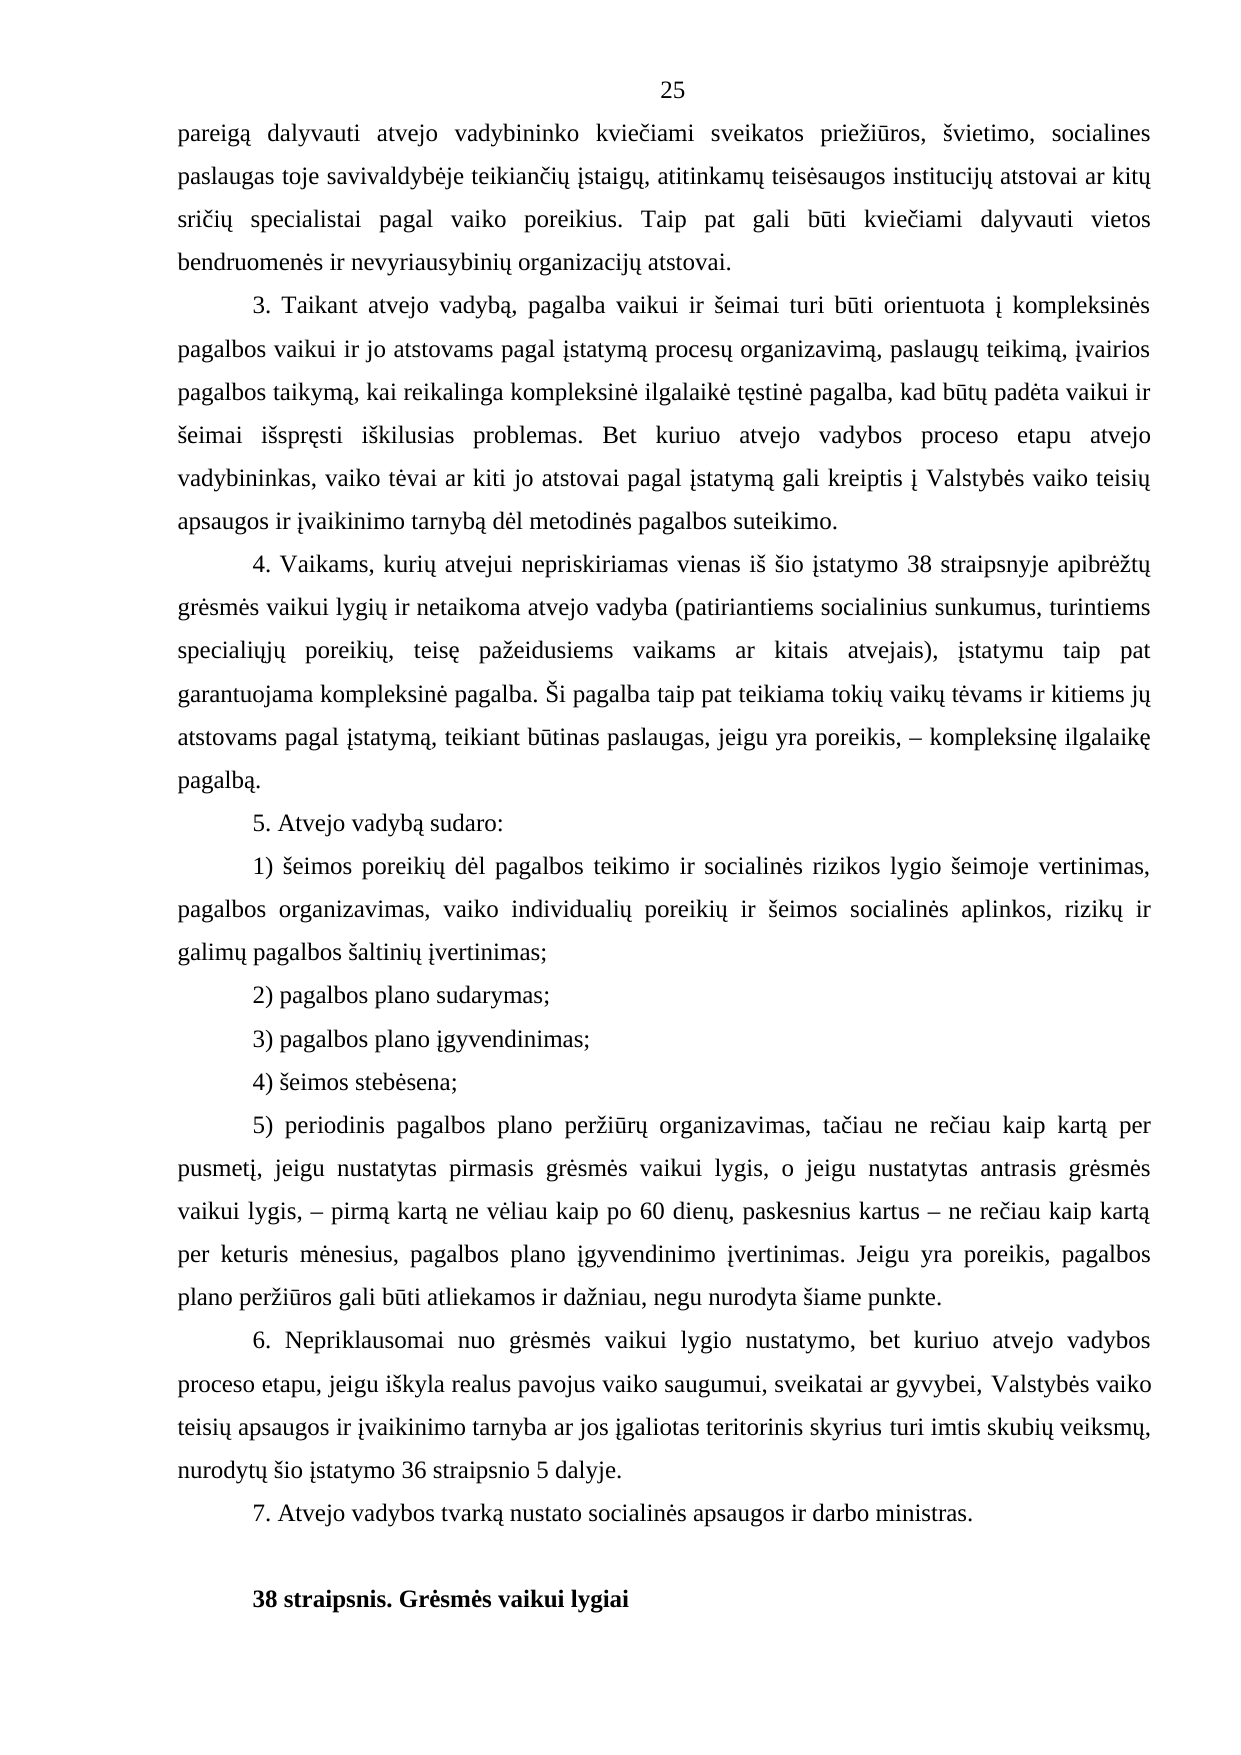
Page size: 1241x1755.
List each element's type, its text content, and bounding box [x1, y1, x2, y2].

text 5) periodinis pagalbos plano peržiūrų organizavimas, tačiau ne rečiau kaip kartą per pusmetį, jeigu nustatytas pirmasis grėsmės vaikui lygis, o jeigu nustatytas antrasis grėsmės vaikui lygis, – pirmą kartą ne vėliau kaip po 60 dienų, paskesnius kartus – ne rečiau kaip kartą per keturis mėnesius, pagalbos plano įgyvendinimo įvertinimas. Jeigu yra poreikis, pagalbos plano peržiūros gali būti atliekamos ir dažniau, negu nurodyta šiame punkte. [177, 1110, 1152, 1311]
text 38 straipsnis. Grėsmės vaikui lygiai [177, 1584, 1152, 1613]
text 6. Nepriklausomai nuo grėsmės vaikui lygio nustatymo, bet kuriuo atvejo vadybos proceso etapu, jeigu iškyla realus pavojus vaiko saugumui, sveikatai ar gyvybei, Valstybės vaiko teisių apsaugos ir įvaikinimo tarnyba ar jos įgaliotas teritorinis skyrius turi imtis skubių veiksmų, nurodytų šio įstatymo 36 straipsnio 5 dalyje. [177, 1326, 1152, 1484]
text 7. Atvejo vadybos tvarką nustato socialinės apsaugos ir darbo ministras. [177, 1498, 1152, 1527]
text 3. Taikant atvejo vadybą, pagalba vaikui ir šeimai turi būti orientuota į kompleksinės pagalbos vaikui ir jo atstovams pagal įstatymą procesų organizavimą, paslaugų teikimą, įvairios pagalbos taikymą, kai reikalinga kompleksinė ilgalaikė tęstinė pagalba, kad būtų padėta vaikui ir šeimai išspręsti iškilusias problemas. Bet kuriuo atvejo vadybos proceso etapu atvejo vadybininkas, vaiko tėvai ar kiti jo atstovai pagal įstatymą gali kreiptis į Valstybės vaiko teisių apsaugos ir įvaikinimo tarnybą dėl metodinės pagalbos suteikimo. [177, 291, 1152, 535]
text 5. Atvejo vadybą sudaro: [177, 808, 1152, 837]
text 4) šeimos stebėsena; [177, 1067, 1152, 1096]
text 3) pagalbos plano įgyvendinimas; [177, 1024, 1152, 1052]
text pareigą dalyvauti atvejo vadybininko kviečiami sveikatos priežiūros, švietimo, socialines paslaugas toje savivaldybėje teikiančių įstaigų, atitinkamų teisėsaugos institucijų atstovai ar kitų sričių specialistai pagal vaiko poreikius. Taip pat gali būti kviečiami dalyvauti vietos bendruomenės ir nevyriausybinių organizacijų atstovai. [177, 118, 1152, 276]
text 4. Vaikams, kurių atvejui nepriskiriamas vienas iš šio įstatymo 38 straipsnyje apibrėžtų grėsmės vaikui lygių ir netaikoma atvejo vadyba (patiriantiems socialinius sunkumus, turintiems specialiųjų poreikių, teisę pažeidusiems vaikams ar kitais atvejais), įstatymu taip pat garantuojama kompleksinė pagalba. Ši pagalba taip pat teikiama tokių vaikų tėvams ir kitiems jų atstovams pagal įstatymą, teikiant būtinas paslaugas, jeigu yra poreikis, – kompleksinę ilgalaikę pagalbą. [177, 549, 1152, 794]
text 2) pagalbos plano sudarymas; [177, 981, 1152, 1009]
text 1) šeimos poreikių dėl pagalbos teikimo ir socialinės rizikos lygio šeimoje vertinimas, pagalbos organizavimas, vaiko individualių poreikių ir šeimos socialinės aplinkos, rizikų ir galimų pagalbos šaltinių įvertinimas; [177, 851, 1152, 966]
